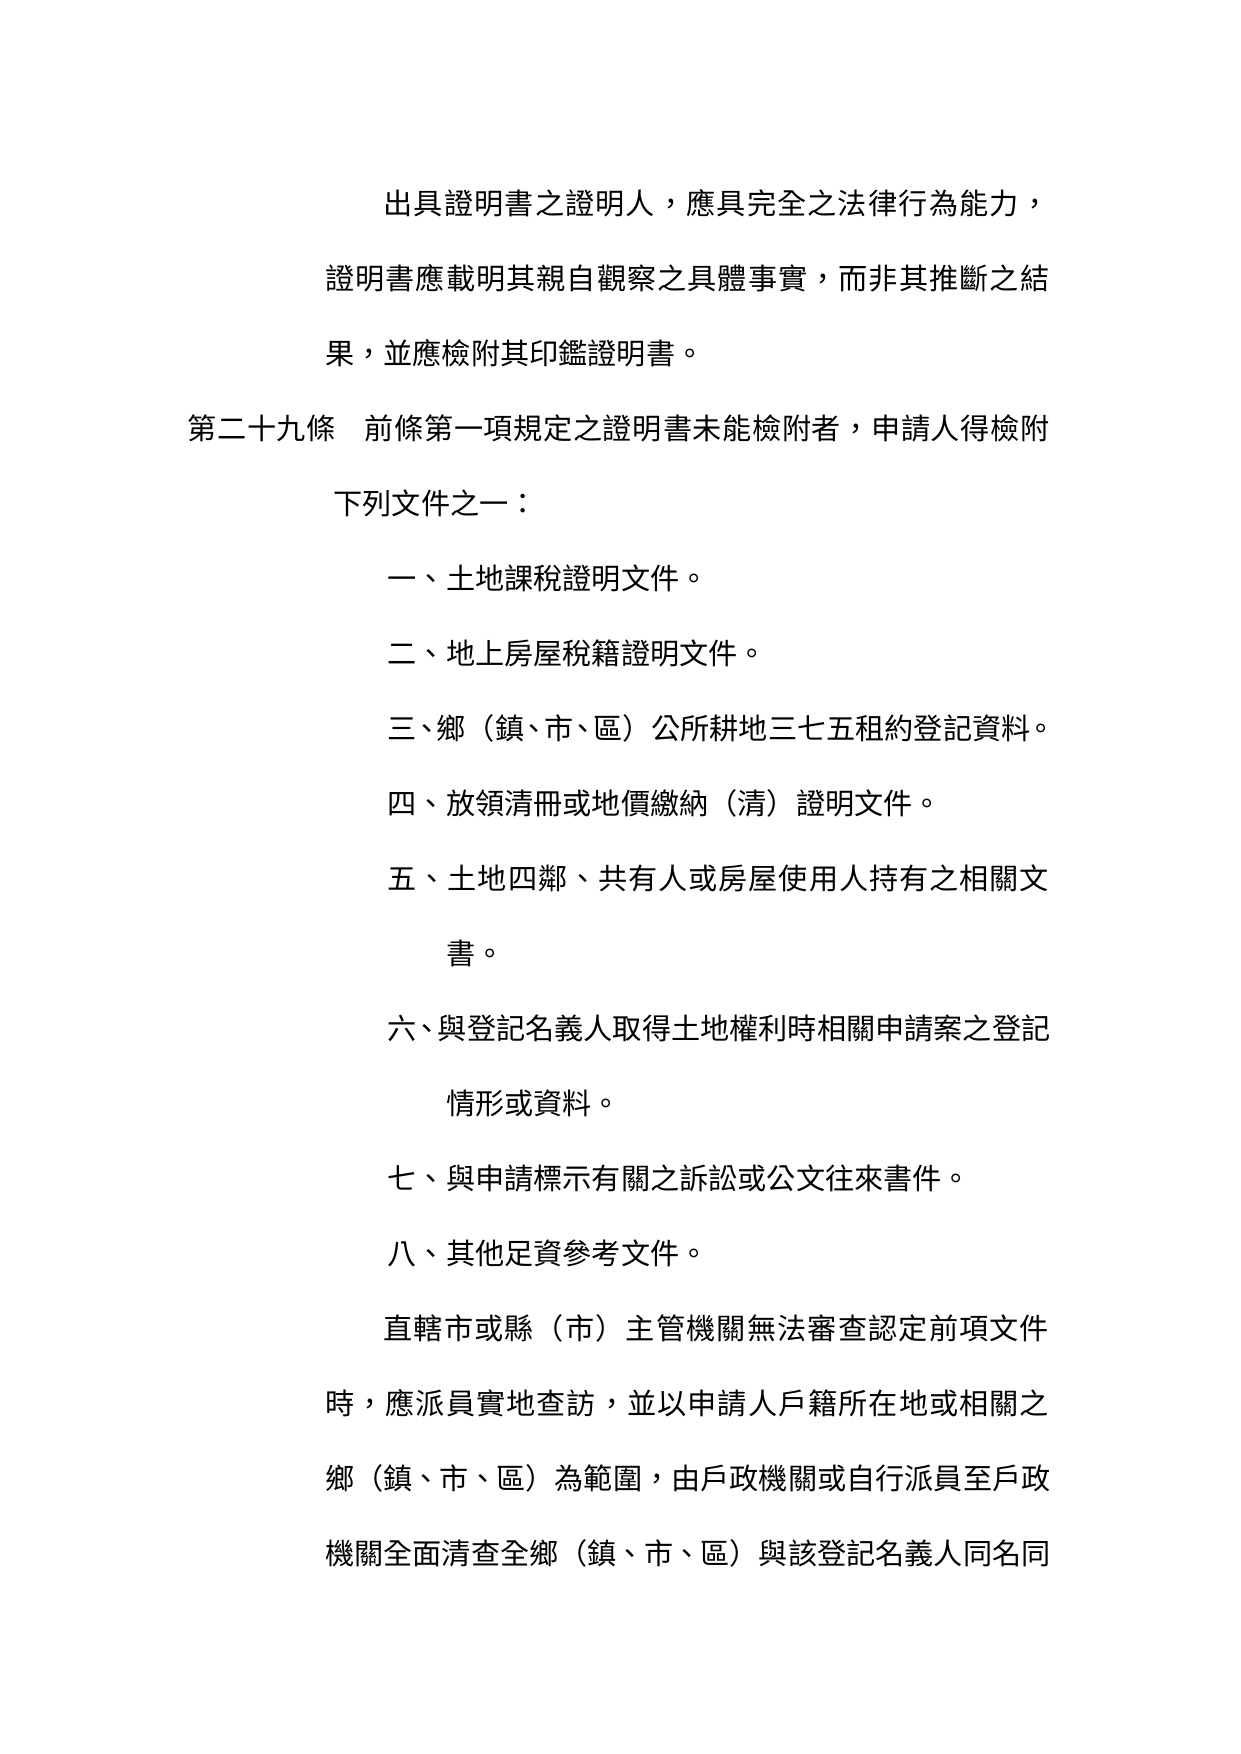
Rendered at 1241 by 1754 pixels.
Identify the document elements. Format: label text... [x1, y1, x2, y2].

text 五、土地四鄰、共有人或房屋使用人持有之相關文書。 [387, 839, 1050, 989]
text 四、放領清冊或地價繳納（清）證明文件。 [387, 764, 1050, 839]
text 一、土地課稅證明文件。 [387, 539, 1050, 614]
text 出具證明書之證明人，應具完全之法律行為能力，證明書應載明其親自觀察之具體事實，而非其推斷之結果，並應檢附其印鑑證明書。 [325, 164, 1050, 389]
text 第二十九條 前條第一項規定之證明書未能檢附者，申請人得檢附下列文件之一： [187, 389, 1050, 539]
text 七、與申請標示有關之訴訟或公文往來書件。 [387, 1139, 1050, 1214]
text 直轄市或縣（市）主管機關無法審查認定前項文件時，應派員實地查訪，並以申請人戶籍所在地或相關之鄉（鎮、市、區）為範圍，由戶政機關或自行派員至戶政機關全面清查全鄉（鎮、市、區）與該登記名義人同名同 [325, 1289, 1050, 1589]
text 八、其他足資參考文件。 [387, 1214, 1050, 1289]
text 三、鄉（鎮、市、區）公所耕地三七五租約登記資料。 [387, 689, 1050, 764]
text 二、地上房屋稅籍證明文件。 [387, 614, 1050, 689]
text 六、與登記名義人取得土地權利時相關申請案之登記情形或資料。 [387, 989, 1050, 1139]
